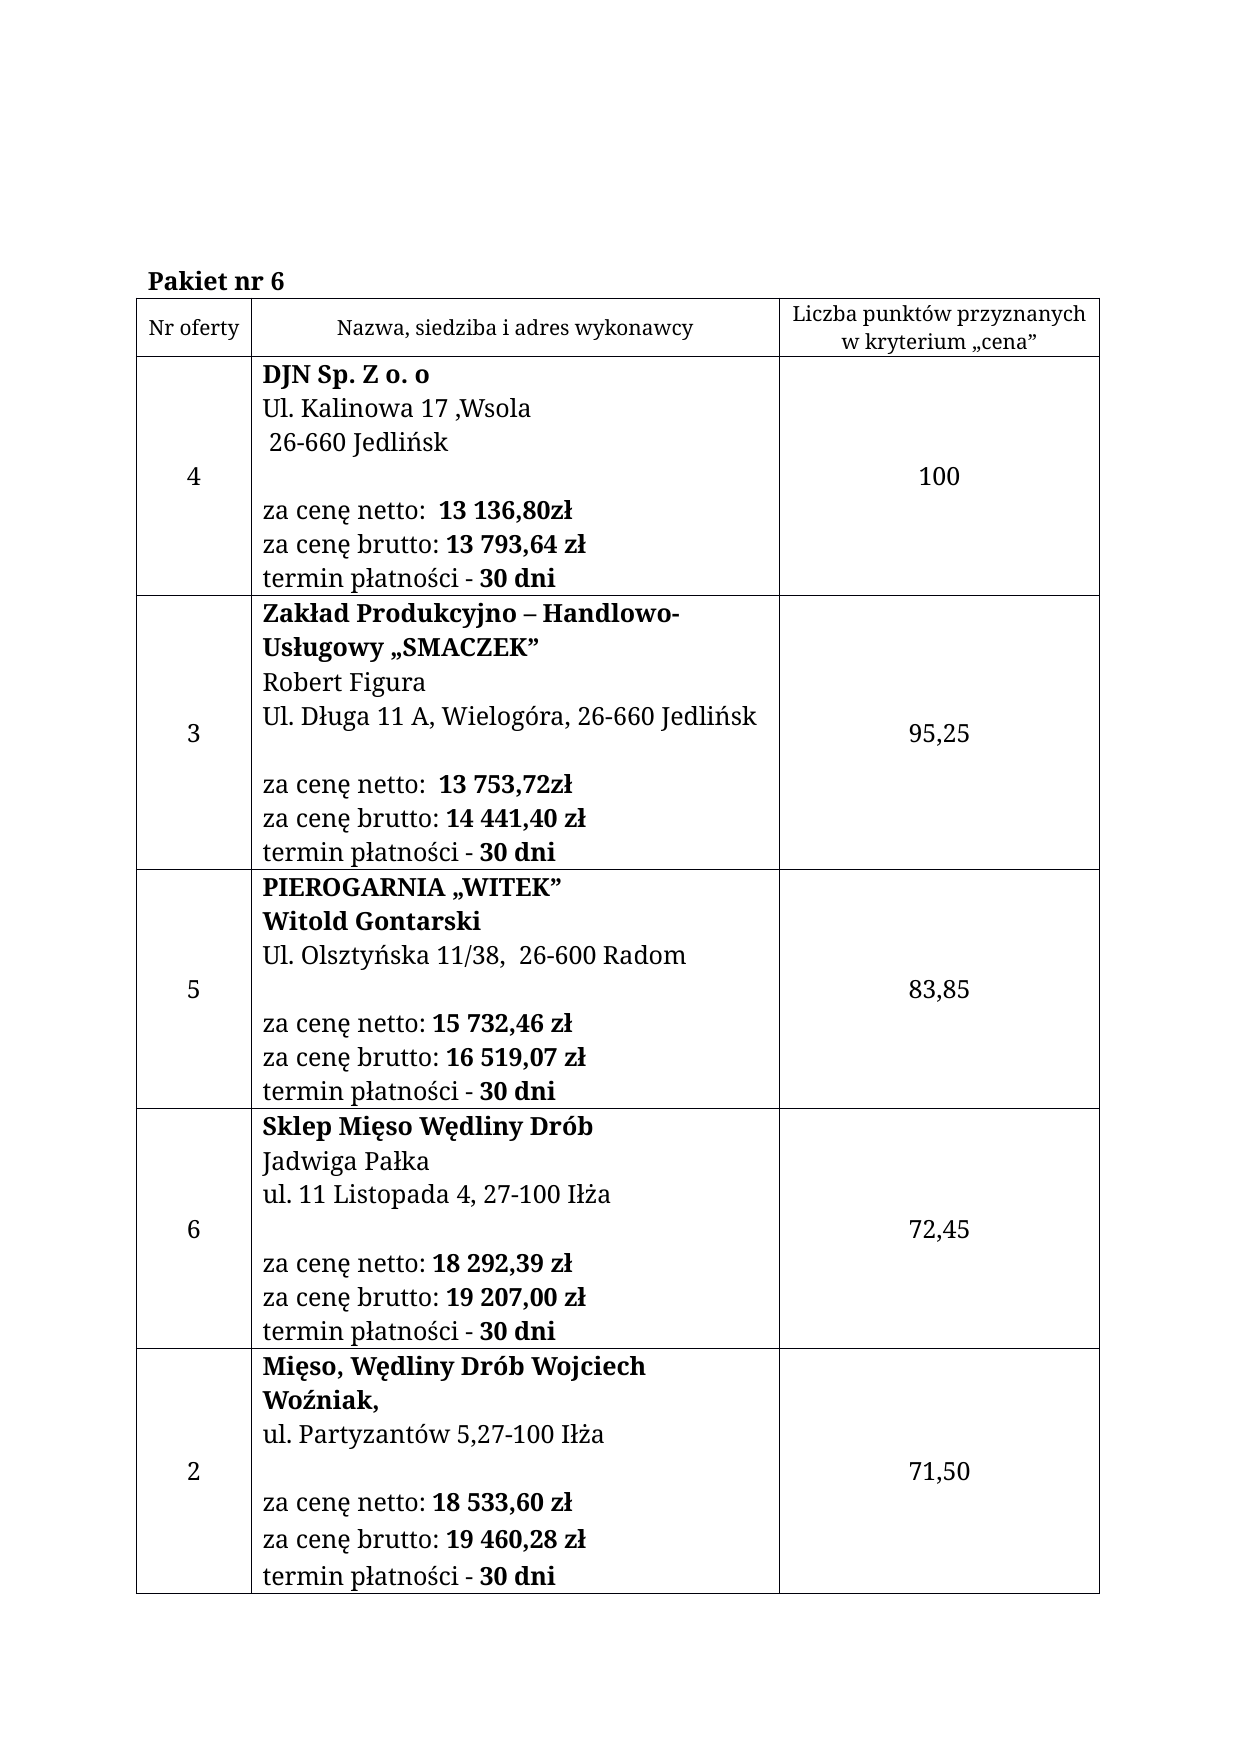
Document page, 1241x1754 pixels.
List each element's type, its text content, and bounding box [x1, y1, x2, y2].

text Pakiet nr 6 [148, 263, 1093, 298]
table_cell 6 [137, 1109, 251, 1347]
table_header Liczba punktów przyznanych w kryterium „cena” [780, 299, 1099, 356]
table_cell PIEROGARNIA „WITEK” Witold Gontarski Ul. Olsztyńska 11/38, 26-600 Radom za cenę netto: 15 732,46 zł za cenę brutto: 16 519,07 zł termin płatności - 30 dni [252, 870, 779, 1108]
table_cell 3 [137, 596, 251, 868]
table_cell 71,50 [780, 1349, 1099, 1593]
table_cell 2 [137, 1349, 251, 1593]
table_cell Mięso, Wędliny Drób Wojciech Woźniak, ul. Partyzantów 5,27-100 Iłża za cenę netto: 18 533,60 zł za cenę brutto: 19 460,28 zł termin płatności - 30 dni [252, 1349, 779, 1593]
table_cell 4 [137, 357, 251, 595]
table_cell Sklep Mięso Wędliny Drób Jadwiga Pałka ul. 11 Listopada 4, 27-100 Iłża za cenę netto: 18 292,39 zł za cenę brutto: 19 207,00 zł termin płatności - 30 dni [252, 1109, 779, 1347]
table_cell DJN Sp. Z o. o Ul. Kalinowa 17 ,Wsola 26-660 Jedlińsk za cenę netto: 13 136,80zł za cenę brutto: 13 793,64 zł termin płatności - 30 dni [252, 357, 779, 595]
table_cell Zakład Produkcyjno – Handlowo- Usługowy „SMACZEK” Robert Figura Ul. Długa 11 A, Wielogóra, 26-660 Jedlińsk za cenę netto: 13 753,72zł za cenę brutto: 14 441,40 zł termin płatności - 30 dni [252, 596, 779, 868]
table_cell 72,45 [780, 1109, 1099, 1347]
table_header Nr oferty [137, 299, 251, 356]
table_cell 83,85 [780, 870, 1099, 1108]
table_cell 95,25 [780, 596, 1099, 868]
table_cell 5 [137, 870, 251, 1108]
table_header Nazwa, siedziba i adres wykonawcy [252, 299, 779, 356]
table_cell 100 [780, 357, 1099, 595]
